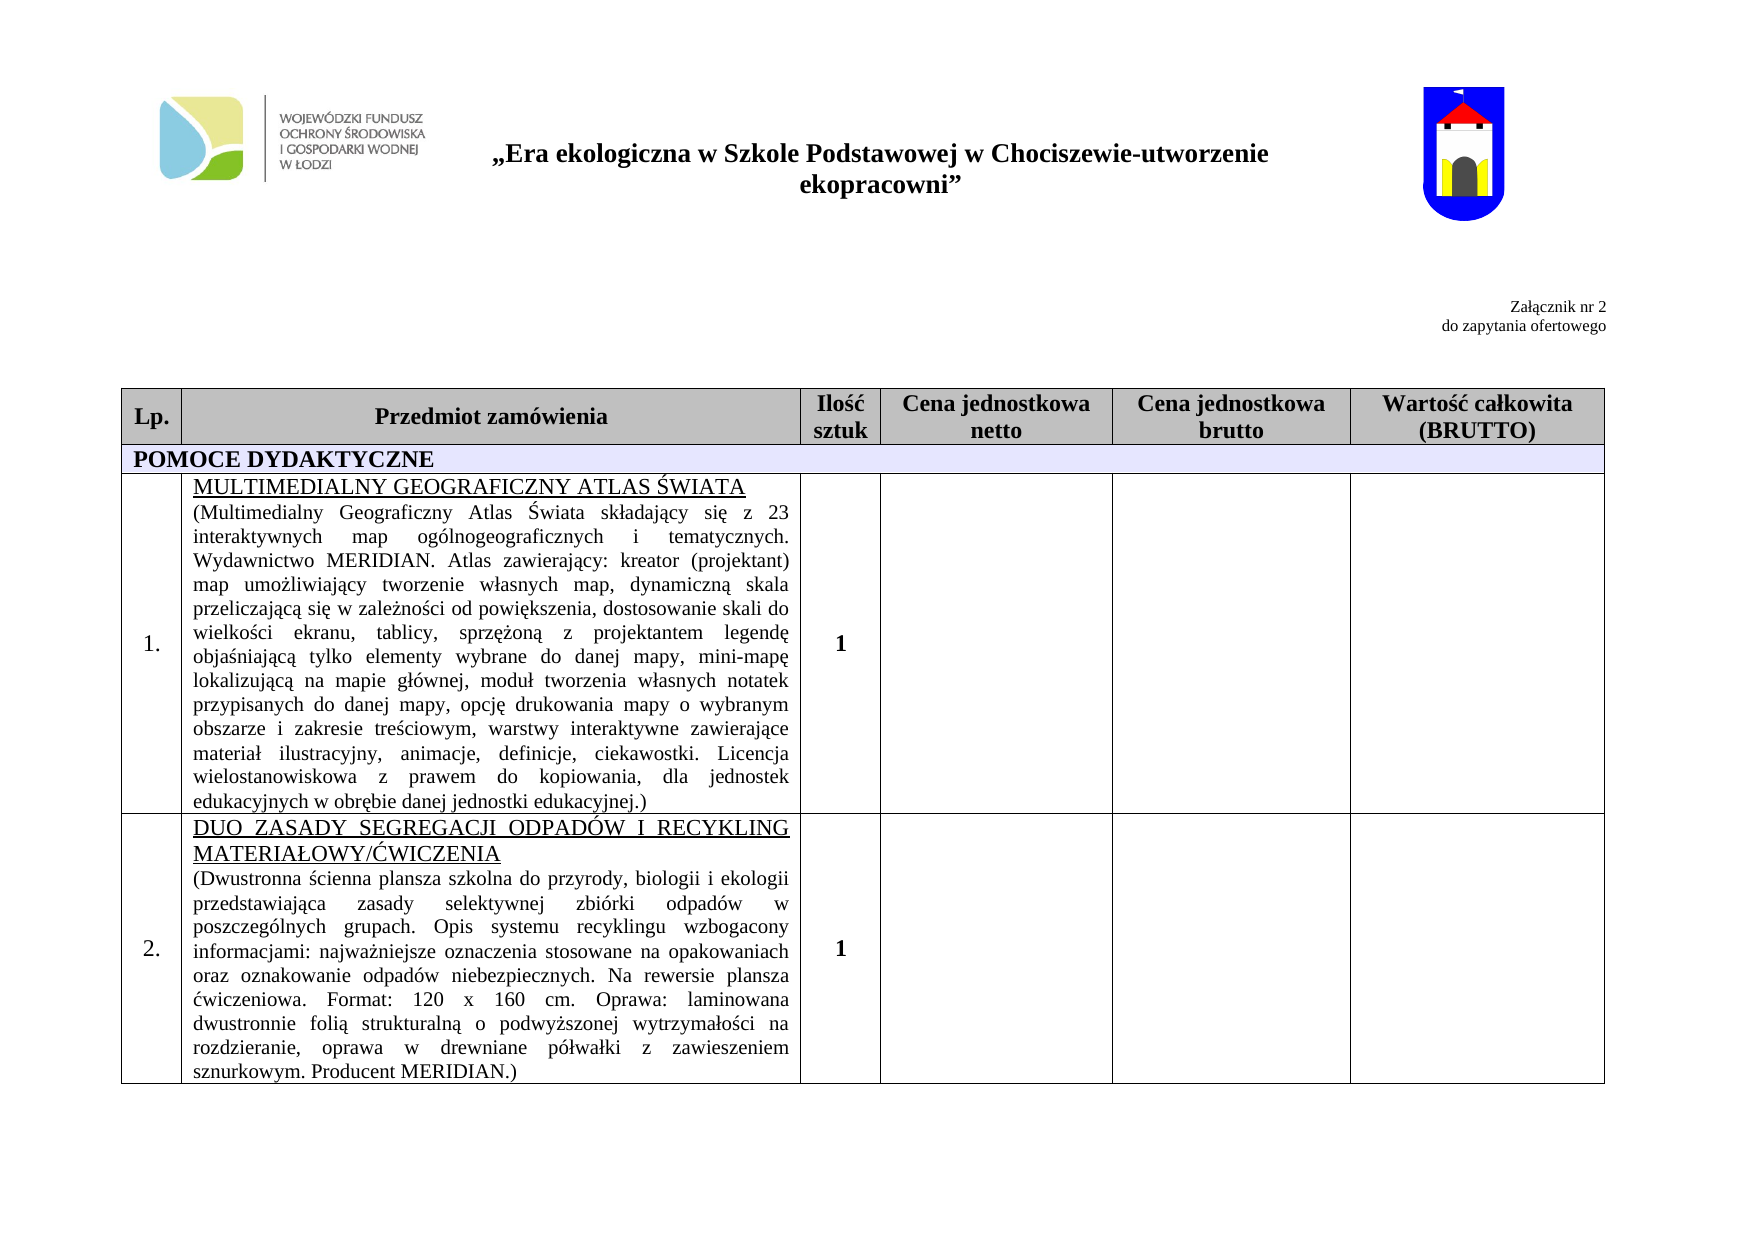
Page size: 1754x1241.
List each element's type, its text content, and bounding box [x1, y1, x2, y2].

table_header [148, 74, 440, 187]
table_cell [881, 814, 1112, 1083]
table_cell 2. [122, 814, 181, 1083]
table_cell 1 [801, 474, 880, 813]
table_cell [1351, 474, 1604, 813]
table_header Wartość całkowita (BRUTTO) [1351, 389, 1604, 444]
table_header Ilość sztuk [801, 389, 880, 444]
table_header Przedmiot zamówienia [182, 389, 800, 444]
text do zapytania ofertowego [148, 316, 1606, 335]
table_cell [1113, 474, 1350, 813]
text Załącznik nr 2 [148, 296, 1606, 316]
picture [151, 88, 433, 188]
table_header „Era ekologiczna w Szkole Podstawowej w Chociszewie-utworzenie ekopracowni” [440, 74, 1321, 248]
table_cell 1. [122, 474, 181, 813]
table_header [1321, 74, 1606, 248]
table_cell [881, 474, 1112, 813]
table_cell DUO ZASADY SEGREGACJI ODPADÓW I RECYKLING MATERIAŁOWY/ĆWICZENIA (Dwustronna ścienna plansza szkolna do przyrody, biologii i ekologii przedstawiająca zasady selektywnej zbiórki odpadów w poszczególnych grupach. Opis systemu recyklingu wzbogacony informacjami: najważniejsze oznaczenia stosowane na opakowaniach oraz oznakowanie odpadów niebezpiecznych. Na rewersie plansza ćwiczeniowa. Format: 120 x 160 cm. Oprawa: laminowana dwustronnie folią strukturalną o podwyższonej wytrzymałości na rozdzieranie, oprawa w drewniane półwałki z zawieszeniem sznurkowym. Producent MERIDIAN.) [182, 814, 800, 1083]
table_header Cena jednostkowa brutto [1113, 389, 1350, 444]
table_header [148, 188, 440, 248]
table_header Cena jednostkowa netto [881, 389, 1112, 444]
table_header Lp. [122, 389, 181, 444]
table_cell [1351, 814, 1604, 1083]
table_cell [1113, 814, 1350, 1083]
table_cell MULTIMEDIALNY GEOGRAFICZNY ATLAS ŚWIATA (Multimedialny Geograficzny Atlas Świata składający się z 23 interaktywnych map ogólnogeograficznych i tematycznych. Wydawnictwo MERIDIAN. Atlas zawierający: kreator (projektant) map umożliwiający tworzenie własnych map, dynamiczną skala przeliczającą się w zależności od powiększenia, dostosowanie skali do wielkości ekranu, tablicy, sprzężoną z projektantem legendę objaśniającą tylko elementy wybrane do danej mapy, mini-mapę lokalizującą na mapie głównej, moduł tworzenia własnych notatek przypisanych do danej mapy, opcję drukowania mapy o wybranym obszarze i zakresie treściowym, warstwy interaktywne zawierające materiał ilustracyjny, animacje, definicje, ciekawostki. Licencja wielostanowiskowa z prawem do kopiowania, dla jednostek edukacyjnych w obrębie danej jednostki edukacyjnej.) [182, 474, 800, 813]
table_cell 1 [801, 814, 880, 1083]
